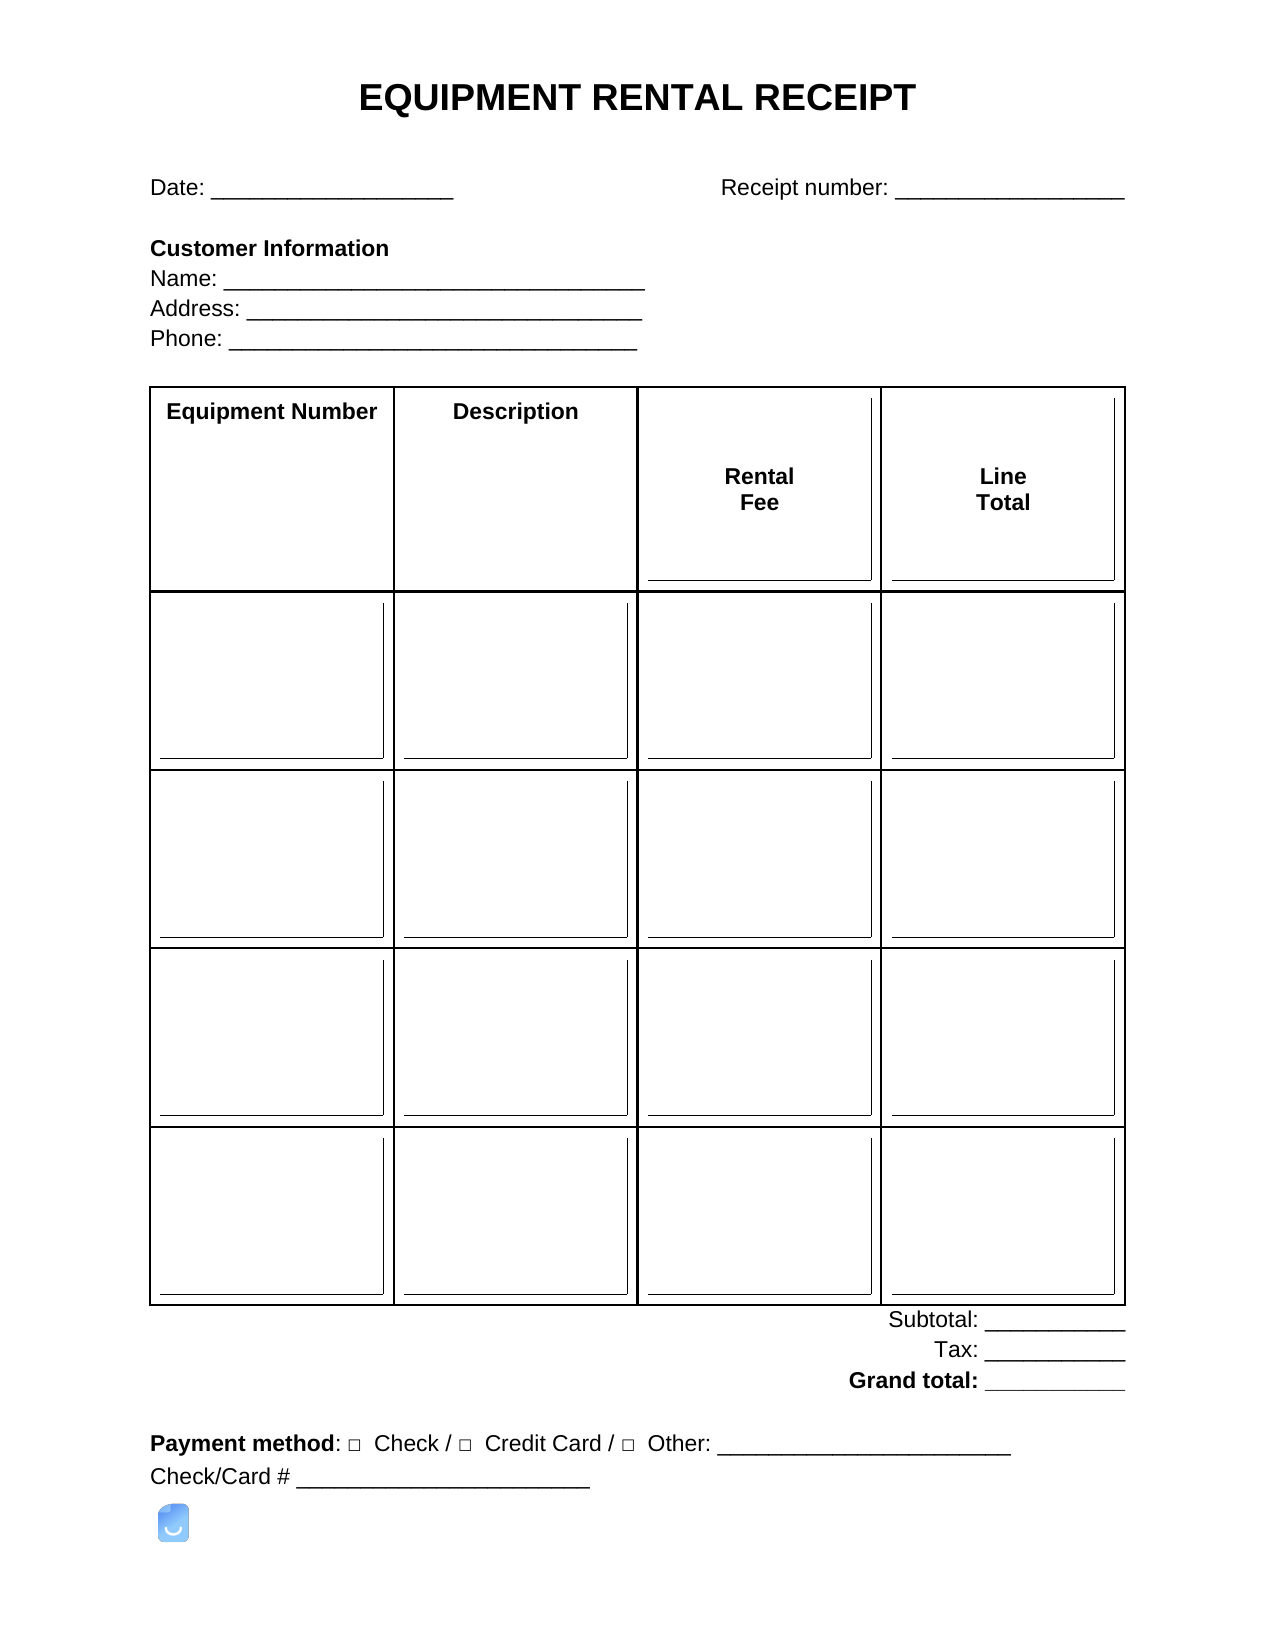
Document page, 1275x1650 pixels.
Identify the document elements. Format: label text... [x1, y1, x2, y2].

table_cell [395, 771, 636, 947]
table_cell [639, 949, 880, 1126]
table_cell [395, 1128, 636, 1304]
table_cell [882, 949, 1124, 1126]
table_cell [395, 593, 636, 769]
text Address: _______________________________ [150, 295, 1125, 321]
text Check/Card # _______________________ [150, 1463, 1125, 1489]
text Name: _________________________________ [150, 265, 1125, 291]
table_cell [151, 1128, 393, 1304]
table_cell [639, 593, 880, 769]
table_cell [151, 771, 393, 947]
text Date: ___________________ Receipt number: __________________ [150, 174, 1125, 201]
text Tax: ___________ [150, 1336, 1125, 1363]
text Customer Information [150, 234, 1125, 261]
table_cell [882, 771, 1124, 947]
table_cell [395, 949, 636, 1126]
table_cell [151, 593, 393, 769]
table_cell [639, 1128, 880, 1304]
text Grand total: ___________ [150, 1367, 1125, 1393]
table_cell [151, 949, 393, 1126]
table_cell [882, 593, 1124, 769]
table_header Equipment Number [151, 388, 393, 590]
text Subtotal: ___________ [150, 1306, 1125, 1333]
text Phone: ________________________________ [150, 325, 1125, 352]
table_cell [639, 771, 880, 947]
table_header Description [395, 388, 636, 590]
table_header Rental Fee [639, 388, 880, 590]
table_cell [882, 1128, 1124, 1304]
text EQUIPMENT RENTAL RECEIPT [150, 75, 1125, 118]
text Payment method: ☐ Check / ☐ Credit Card / ☐ Other: _______________________ [150, 1427, 1125, 1458]
table_header Line Total [882, 388, 1124, 590]
